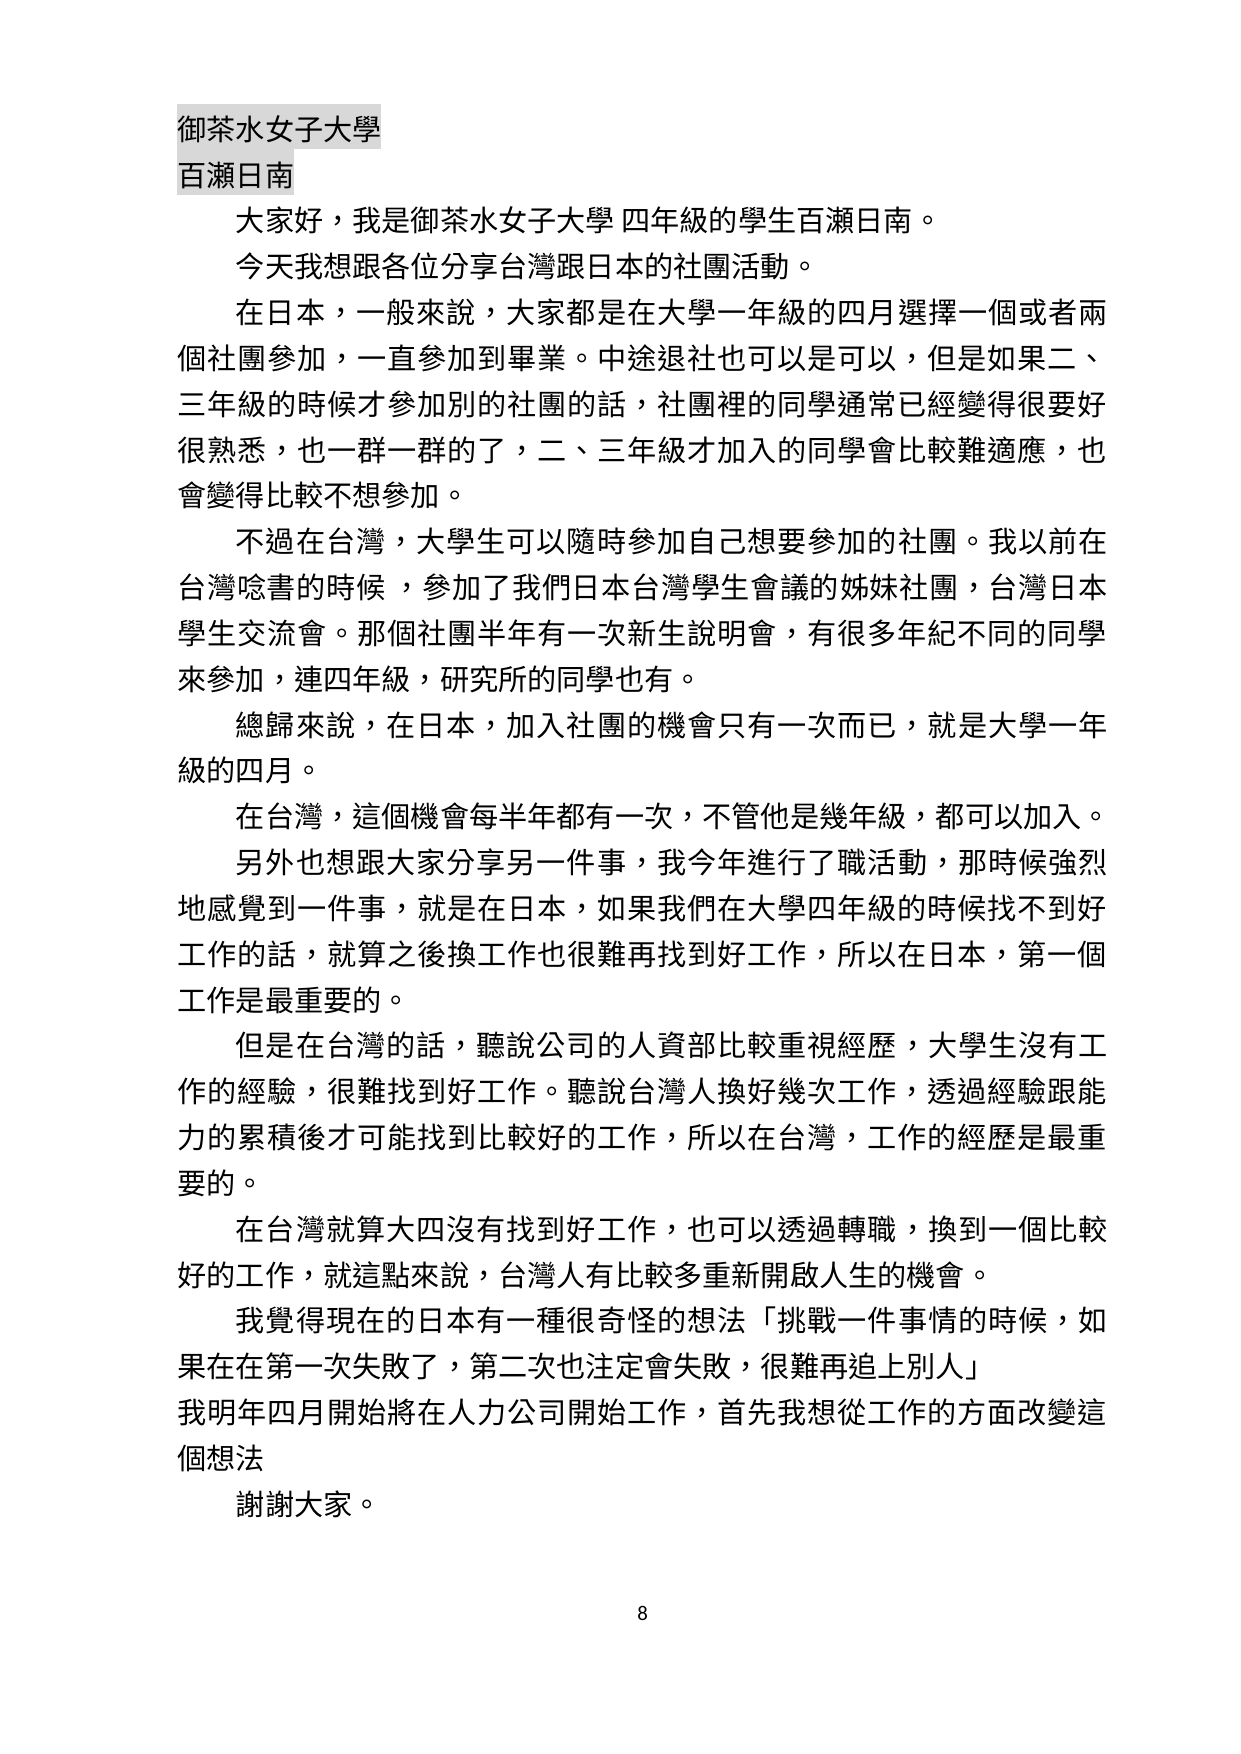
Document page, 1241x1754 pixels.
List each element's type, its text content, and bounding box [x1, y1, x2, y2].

text 今天我想跟各位分享台灣跟日本的社團活動。 [177, 241, 1107, 287]
text 在台灣，這個機會每半年都有一次，不管他是幾年級，都可以加入。 [177, 791, 1107, 837]
text 另外也想跟大家分享另一件事，我今年進行了職活動，那時候強烈地感覺到一件事，就是在日本，如果我們在大學四年級的時候找不到好工作的話，就算之後換工作也很難再找到好工作，所以在日本，第一個工作是最重要的。 [177, 837, 1107, 1020]
text 但是在台灣的話，聽說公司的人資部比較重視經歷，大學生沒有工作的經驗，很難找到好工作。聽說台灣人換好幾次工作，透過經驗跟能力的累積後才可能找到比較好的工作，所以在台灣，工作的經歷是最重要的。 [177, 1020, 1107, 1203]
text 總歸來說，在日本，加入社團的機會只有一次而已，就是大學一年級的四月。 [177, 699, 1107, 791]
text 我覺得現在的日本有一種很奇怪的想法「挑戰一件事情的時候，如果在在第一次失敗了，第二次也注定會失敗，很難再追上別人」 [177, 1295, 1107, 1387]
text 大家好，我是御茶水女子大學 四年級的學生百瀬日南。 [177, 195, 1107, 241]
text 在日本，一般來說，大家都是在大學一年級的四月選擇一個或者兩個社團參加，一直參加到畢業。中途退社也可以是可以，但是如果二、三年級的時候才參加別的社團的話，社團裡的同學通常已經變得很要好很熟悉，也一群一群的了，二、三年級才加入的同學會比較難適應，也會變得比較不想參加。 [177, 287, 1107, 516]
text 不過在台灣，大學生可以隨時參加自己想要參加的社團。我以前在台灣唸書的時候 ，參加了我們日本台灣學生會議的姊妹社團，台灣日本學生交流會。那個社團半年有一次新生說明會，有很多年紀不同的同學來參加，連四年級，研究所的同學也有。 [177, 516, 1107, 699]
text 謝謝大家。 [177, 1478, 1107, 1524]
text 御茶水女子大學 [177, 103, 1107, 149]
text 在台灣就算大四沒有找到好工作，也可以透過轉職，換到一個比較好的工作，就這點來說，台灣人有比較多重新開啟人生的機會。 [177, 1203, 1107, 1295]
text 我明年四月開始將在人力公司開始工作，首先我想從工作的方面改變這個想法 [177, 1387, 1107, 1478]
text 百瀬日南 [177, 149, 1107, 195]
